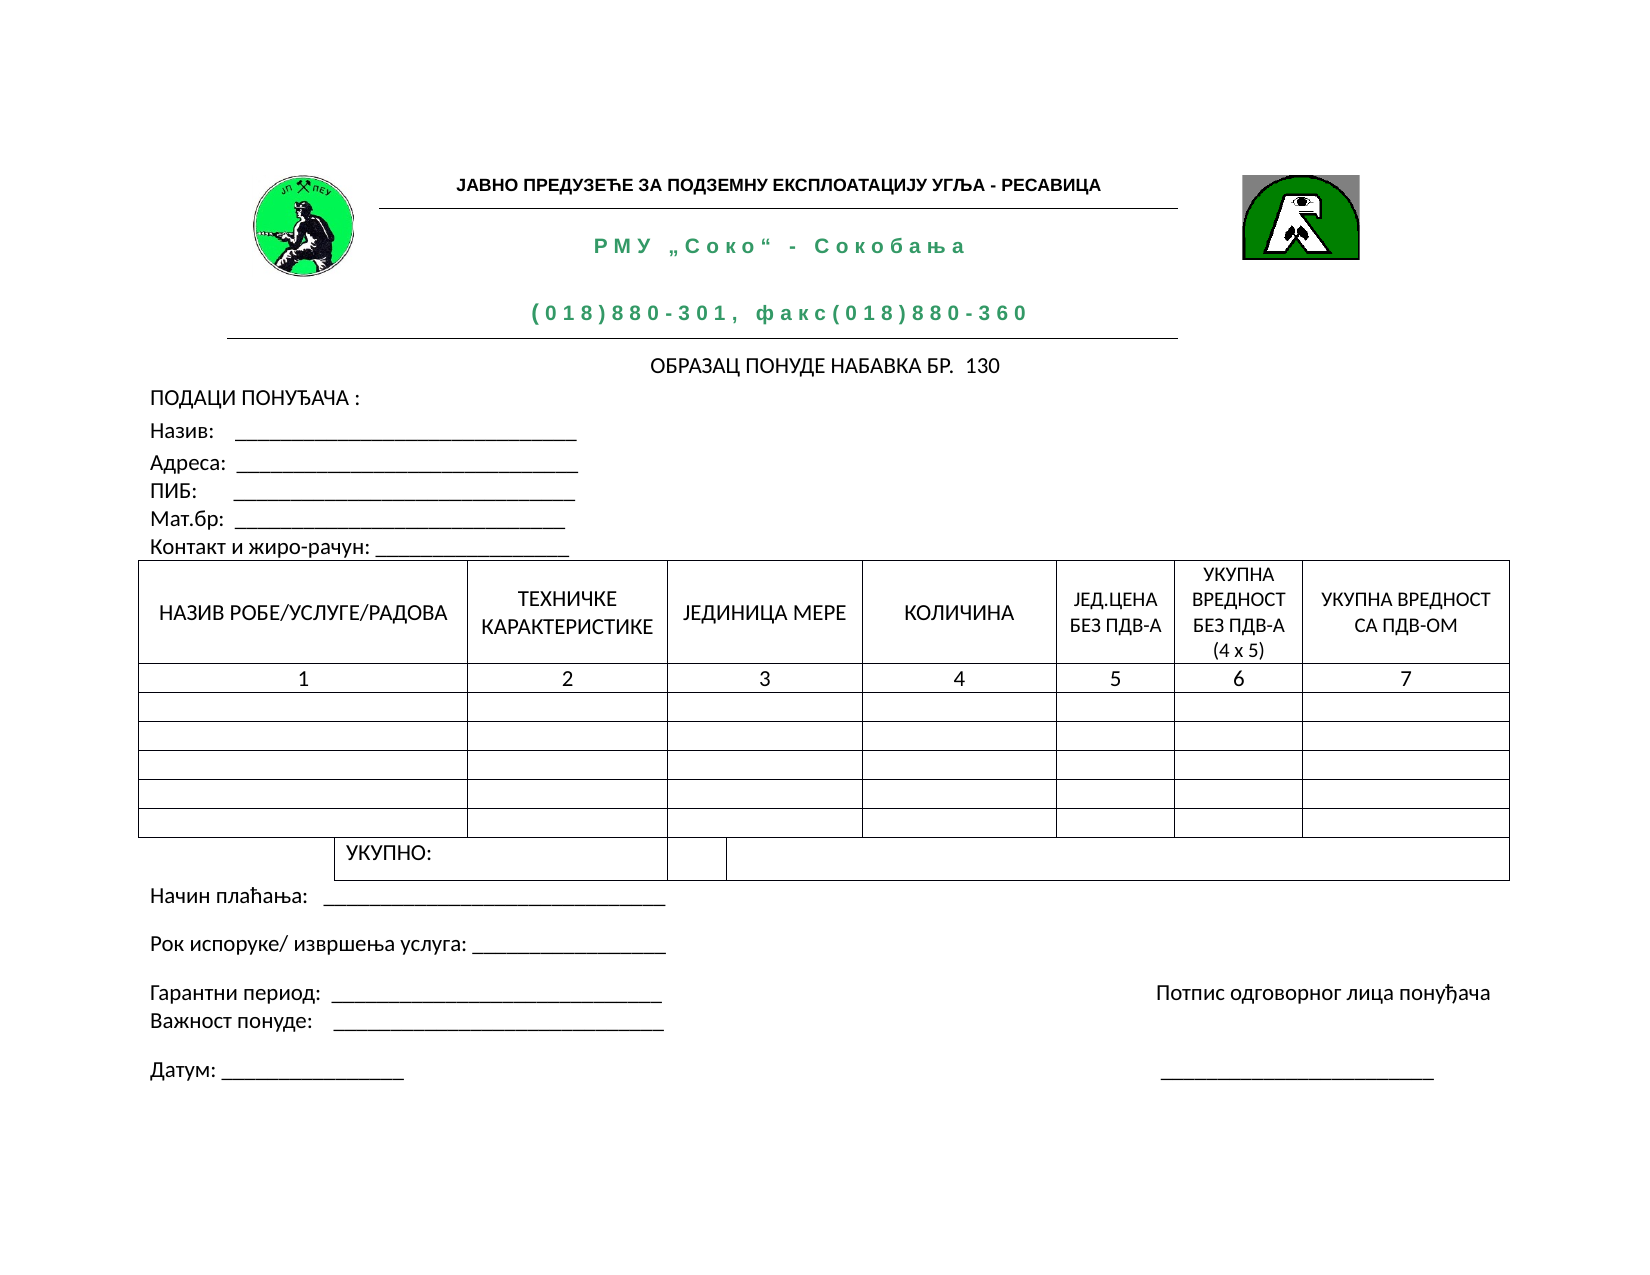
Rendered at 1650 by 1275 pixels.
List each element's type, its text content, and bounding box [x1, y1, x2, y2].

table_cell [139, 722, 467, 750]
text Мат.бр: _____________________________ [150, 504, 1500, 532]
table_cell [139, 751, 467, 779]
table_cell [1175, 751, 1302, 779]
table_cell [863, 780, 1056, 808]
table_cell [1303, 693, 1509, 721]
table_cell [468, 722, 667, 750]
text Гарантни период: _____________________________ Потпис одговорног лица понуђача Важност понуде: _____________________________ [150, 978, 1500, 1034]
table_header ЈЕД.ЦЕНА БЕЗ ПДВ-А [1057, 561, 1174, 663]
table_cell [1057, 693, 1174, 721]
table_cell [863, 722, 1056, 750]
table_cell [1057, 722, 1174, 750]
picture [252, 175, 354, 277]
table_cell [468, 809, 667, 837]
text ОБРАЗАЦ ПОНУДЕ НАБАВКА БР. 130 [150, 351, 1500, 379]
table_cell [1175, 722, 1302, 750]
table_cell 7 [1303, 664, 1509, 692]
text Адреса: ______________________________ [150, 448, 1500, 476]
table_cell [1303, 751, 1509, 779]
text Рок испоруке/ извршења услуга: _________________ [150, 929, 1500, 958]
text Назив: ______________________________ [150, 416, 1500, 444]
table_cell 2 [468, 664, 667, 692]
table_cell УКУПНО: [335, 838, 667, 880]
table_cell [1175, 780, 1302, 808]
table_cell 1 [139, 664, 467, 692]
table_cell [468, 780, 667, 808]
table_cell [668, 809, 862, 837]
table_cell [668, 722, 862, 750]
table_header [1178, 150, 1424, 338]
table_cell [1057, 751, 1174, 779]
table_header ЈЕДИНИЦА МЕРЕ [668, 561, 862, 663]
table_header [227, 150, 379, 338]
text Датум: ________________ ________________________ [150, 1055, 1500, 1083]
table_cell РМУ „Соко“ - Сокобања (018)880-301, факс(018)880-360 [379, 209, 1178, 338]
table_cell [668, 780, 862, 808]
table_cell [1057, 809, 1174, 837]
table_cell [1057, 780, 1174, 808]
text ПОДАЦИ ПОНУЂАЧА : [150, 383, 1500, 412]
text Начин плаћања: ______________________________ [150, 881, 1500, 909]
text ПИБ: ______________________________ [150, 476, 1500, 504]
table_cell [468, 751, 667, 779]
table_cell [1303, 780, 1509, 808]
table_header КОЛИЧИНА [863, 561, 1056, 663]
picture [1242, 175, 1360, 260]
table_header НАЗИВ РОБЕ/УСЛУГЕ/РАДОВА [139, 561, 467, 663]
table_header ЈАВНО ПРЕДУЗЕЋЕ ЗА ПОДЗЕМНУ ЕКСПЛОАТАЦИЈУ УГЉА - РЕСАВИЦА [379, 150, 1178, 208]
table_cell 5 [1057, 664, 1174, 692]
table_header УКУПНА ВРЕДНОСТ БЕЗ ПДВ-А (4 x 5) [1175, 561, 1302, 663]
table_cell [139, 780, 467, 808]
table_header УКУПНА ВРЕДНОСТ СА ПДВ-ОМ [1303, 561, 1509, 663]
table_cell [668, 838, 726, 880]
text Контакт и жиро-рачун: _________________ [150, 532, 1500, 560]
table_cell 3 [668, 664, 862, 692]
table_cell [727, 838, 1509, 880]
table_cell [1175, 693, 1302, 721]
table_cell [468, 693, 667, 721]
table_cell [1175, 809, 1302, 837]
table_cell [863, 751, 1056, 779]
table_cell [863, 809, 1056, 837]
table_cell 4 [863, 664, 1056, 692]
table_cell [668, 751, 862, 779]
table_cell [863, 693, 1056, 721]
table_header ТЕХНИЧКЕ КАРАКТЕРИСТИКЕ [468, 561, 667, 663]
table_cell [139, 693, 467, 721]
table_cell [1303, 722, 1509, 750]
table_cell [139, 838, 334, 880]
table_cell [139, 809, 467, 837]
table_cell [1303, 809, 1509, 837]
table_cell 6 [1175, 664, 1302, 692]
table_cell [668, 693, 862, 721]
